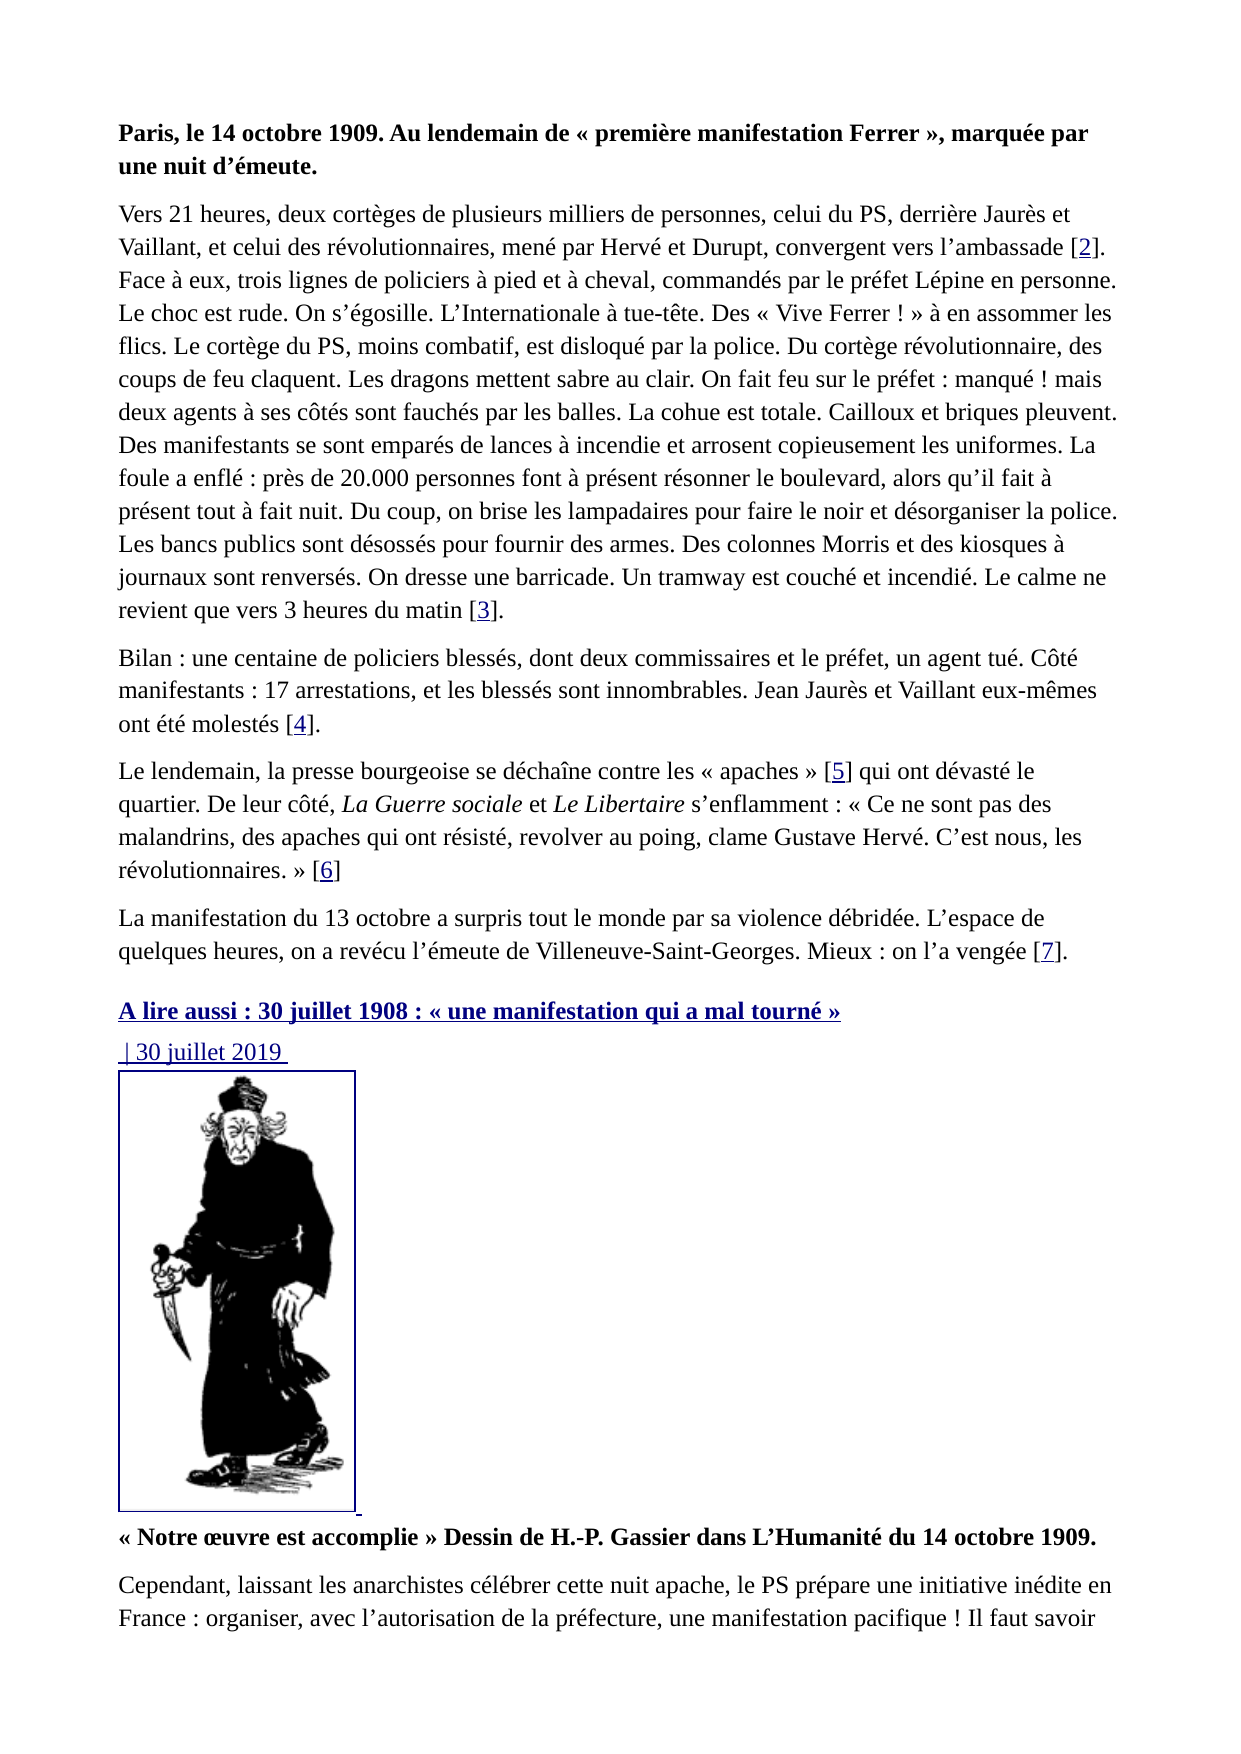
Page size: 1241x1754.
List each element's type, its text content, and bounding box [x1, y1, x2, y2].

text Paris, le 14 octobre 1909. Au lendemain de « première manifestation Ferrer », marquée par une nuit d’émeute. [118, 118, 1122, 180]
text Vers 21 heures, deux cortèges de plusieurs milliers de personnes, celui du PS, derrière Jaurès et Vaillant, et celui des révolutionnaires, mené par Hervé et Durupt, convergent vers l’ambassade [2]. Face à eux, trois lignes de policiers à pied et à cheval, commandés par le préfet Lépine en personne. Le choc est rude. On s’égosille. L’Internationale à tue-tête. Des « Vive Ferrer ! » à en assommer les flics. Le cortège du PS, moins combatif, est disloqué par la police. Du cortège révolutionnaire, des coups de feu claquent. Les dragons mettent sabre au clair. On fait feu sur le préfet : manqué ! mais deux agents à ses côtés sont fauchés par les balles. La cohue est totale. Cailloux et briques pleuvent. Des manifestants se sont emparés de lances à incendie et arrosent copieusement les uniformes. La foule a enflé : près de 20.000 personnes font à présent résonner le boulevard, alors qu’il fait à présent tout à fait nuit. Du coup, on brise les lampadaires pour faire le noir et désorganiser la police. Les bancs publics sont désossés pour fournir des armes. Des colonnes Morris et des kiosques à journaux sont renversés. On dresse une barricade. Un tramway est couché et incendié. Le calme ne revient que vers 3 heures du matin [3]. [118, 199, 1122, 624]
text Bilan : une centaine de policiers blessés, dont deux commissaires et le préfet, un agent tué. Côté manifestants : 17 arrestations, et les blessés sont innombrables. Jean Jaurès et Vaillant eux-mêmes ont été molestés [4]. [118, 643, 1122, 737]
text La manifestation du 13 octobre a surpris tout le monde par sa violence débridée. L’espace de quelques heures, on a revécu l’émeute de Villeneuve-Saint-Georges. Mieux : on l’a vengée [7]. [118, 903, 1122, 965]
text | 30 juillet 2019 [118, 1037, 1122, 1066]
text Le lendemain, la presse bourgeoise se déchaîne contre les « apaches » [5] qui ont dévasté le quartier. De leur côté, La Guerre sociale et Le Libertaire s’enflamment : « Ce ne sont pas des malandrins, des apaches qui ont résisté, revolver au poing, clame Gustave Hervé. C’est nous, les révolutionnaires. » [6] [118, 756, 1122, 884]
picture [120, 1072, 354, 1511]
text « Notre œuvre est accomplie » Dessin de H.-P. Gassier dans L’Humanité du 14 octobre 1909. [118, 1522, 1122, 1551]
text Cependant, laissant les anarchistes célébrer cette nuit apache, le PS prépare une initiative inédite en France : organiser, avec l’autorisation de la préfecture, une manifestation pacifique ! Il faut savoir [118, 1570, 1122, 1632]
subtitle A lire aussi : 30 juillet 1908 : « une manifestation qui a mal tourné » [118, 996, 1122, 1025]
